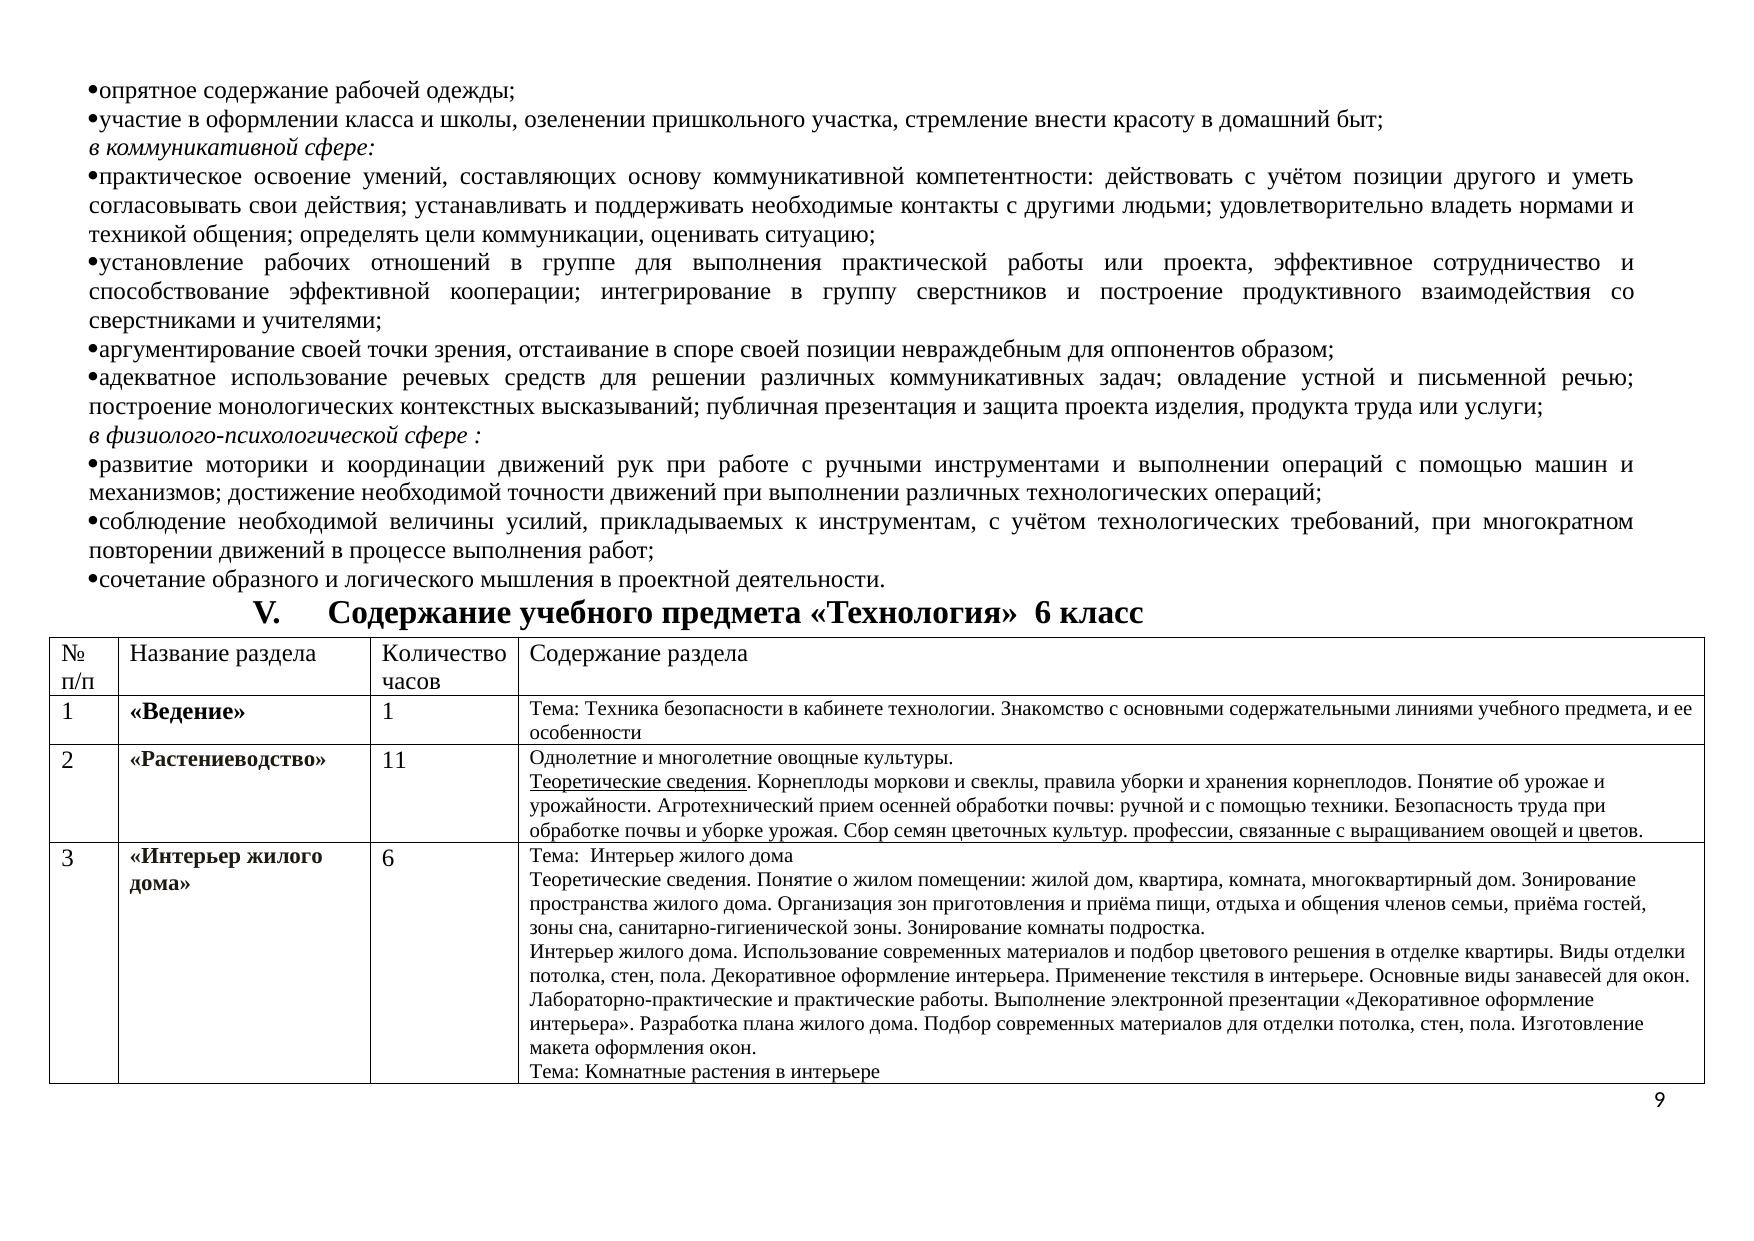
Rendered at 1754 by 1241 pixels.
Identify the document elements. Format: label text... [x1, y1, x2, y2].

text в коммуникативной сфере: [89, 132, 1636, 161]
list сочетание образного и логического мышления в проектной деятельности. [89, 564, 1636, 592]
table_cell 2 [50, 745, 118, 842]
table_cell «Интерьер жилого дома» [119, 843, 370, 1083]
list адекватное использование речевых средств для решении различных коммуникативных задач; овладение устной и письменной речью; построение монологических контекстных высказываний; публичная презентация и защита проекта изделия, продукта труда или услуги; [89, 362, 1636, 420]
text в физиолого-психологической сфере : [89, 420, 1636, 449]
table_header № п/п [50, 638, 118, 695]
table_header Название раздела [119, 638, 370, 695]
table_cell Тема: Интерьер жилого дома Теоретические сведения. Понятие о жилом помещении: жилой дом, квартира, комната, многоквартирный дом. Зонирование пространства жилого дома. Организация зон приготовления и приёма пищи, отдыха и общения членов семьи, приёма гостей, зоны сна, санитарно-гигиенической зоны. Зонирование комнаты подростка. Интерьер жилого дома. Использование современных материалов и подбор цветового решения в отделке квартиры. Виды отделки потолка, стен, пола. Декоративное оформление интерьера. Применение текстиля в интерьере. Основные виды занавесей для окон. Лабораторно-практические и практические работы. Выполнение электронной презентации «Декоративное оформление интерьера». Разработка плана жилого дома. Подбор современных материалов для отделки потолка, стен, пола. Изготовление макета оформления окон. Тема: Комнатные растения в интерьере [519, 843, 1704, 1083]
table_cell 11 [371, 745, 518, 842]
list соблюдение необходимой величины усилий, прикладываемых к инструментам, с учётом технологических требований, при многократном повторении движений в процессе выполнения работ; [89, 506, 1636, 564]
table_cell 6 [371, 843, 518, 1083]
list опрятное содержание рабочей одежды; [89, 75, 1636, 104]
list установление рабочих отношений в группе для выполнения практической работы или проекта, эффективное сотрудничество и способствование эффективной кооперации; интегрирование в группу сверстников и построение продуктивного взаимодействия со сверстниками и учителями; [89, 247, 1636, 334]
list практическое освоение умений, составляющих основу коммуникативной компетентности: действовать с учётом позиции другого и уметь согласовывать свои действия; устанавливать и поддерживать необходимые контакты с другими людьми; удовлетворительно владеть нормами и техникой общения; определять цели коммуникации, оценивать ситуацию; [89, 161, 1636, 247]
table_header Количество часов [371, 638, 518, 695]
list участие в оформлении класса и школы, озеленении пришкольного участка, стремление внести красоту в домашний быт; [89, 104, 1636, 132]
table_cell «Растениеводство» [119, 745, 370, 842]
table_cell Однолетние и многолетние овощные культуры. Теоретические сведения. Корнеплоды моркови и свеклы, правила уборки и хранения корнеплодов. Понятие об урожае и урожайности. Агротехнический прием осенней обработки почвы: ручной и с помощью техники. Безопасность труда при обработке почвы и уборке урожая. Сбор семян цветочных культур. профессии, связанные с выращиванием овощей и цветов. [519, 745, 1704, 842]
table_cell 1 [50, 696, 118, 744]
list аргументирование своей точки зрения, отстаивание в споре своей позиции невраждебным для оппонентов образом; [89, 334, 1636, 362]
table_cell 1 [371, 696, 518, 744]
table_header Содержание раздела [519, 638, 1704, 695]
table_cell «Ведение» [119, 696, 370, 744]
list Содержание учебного предмета «Технология» 6 класс [252, 592, 1665, 631]
list развитие моторики и координации движений рук при работе с ручными инструментами и выполнении операций с помощью машин и механизмов; достижение необходимой точности движений при выполнении различных технологических операций; [89, 449, 1636, 506]
table_cell Тема: Техника безопасности в кабинете технологии. Знакомство с основными содержательными линиями учебного предмета, и ее особенности [519, 696, 1704, 744]
table_cell 3 [50, 843, 118, 1083]
